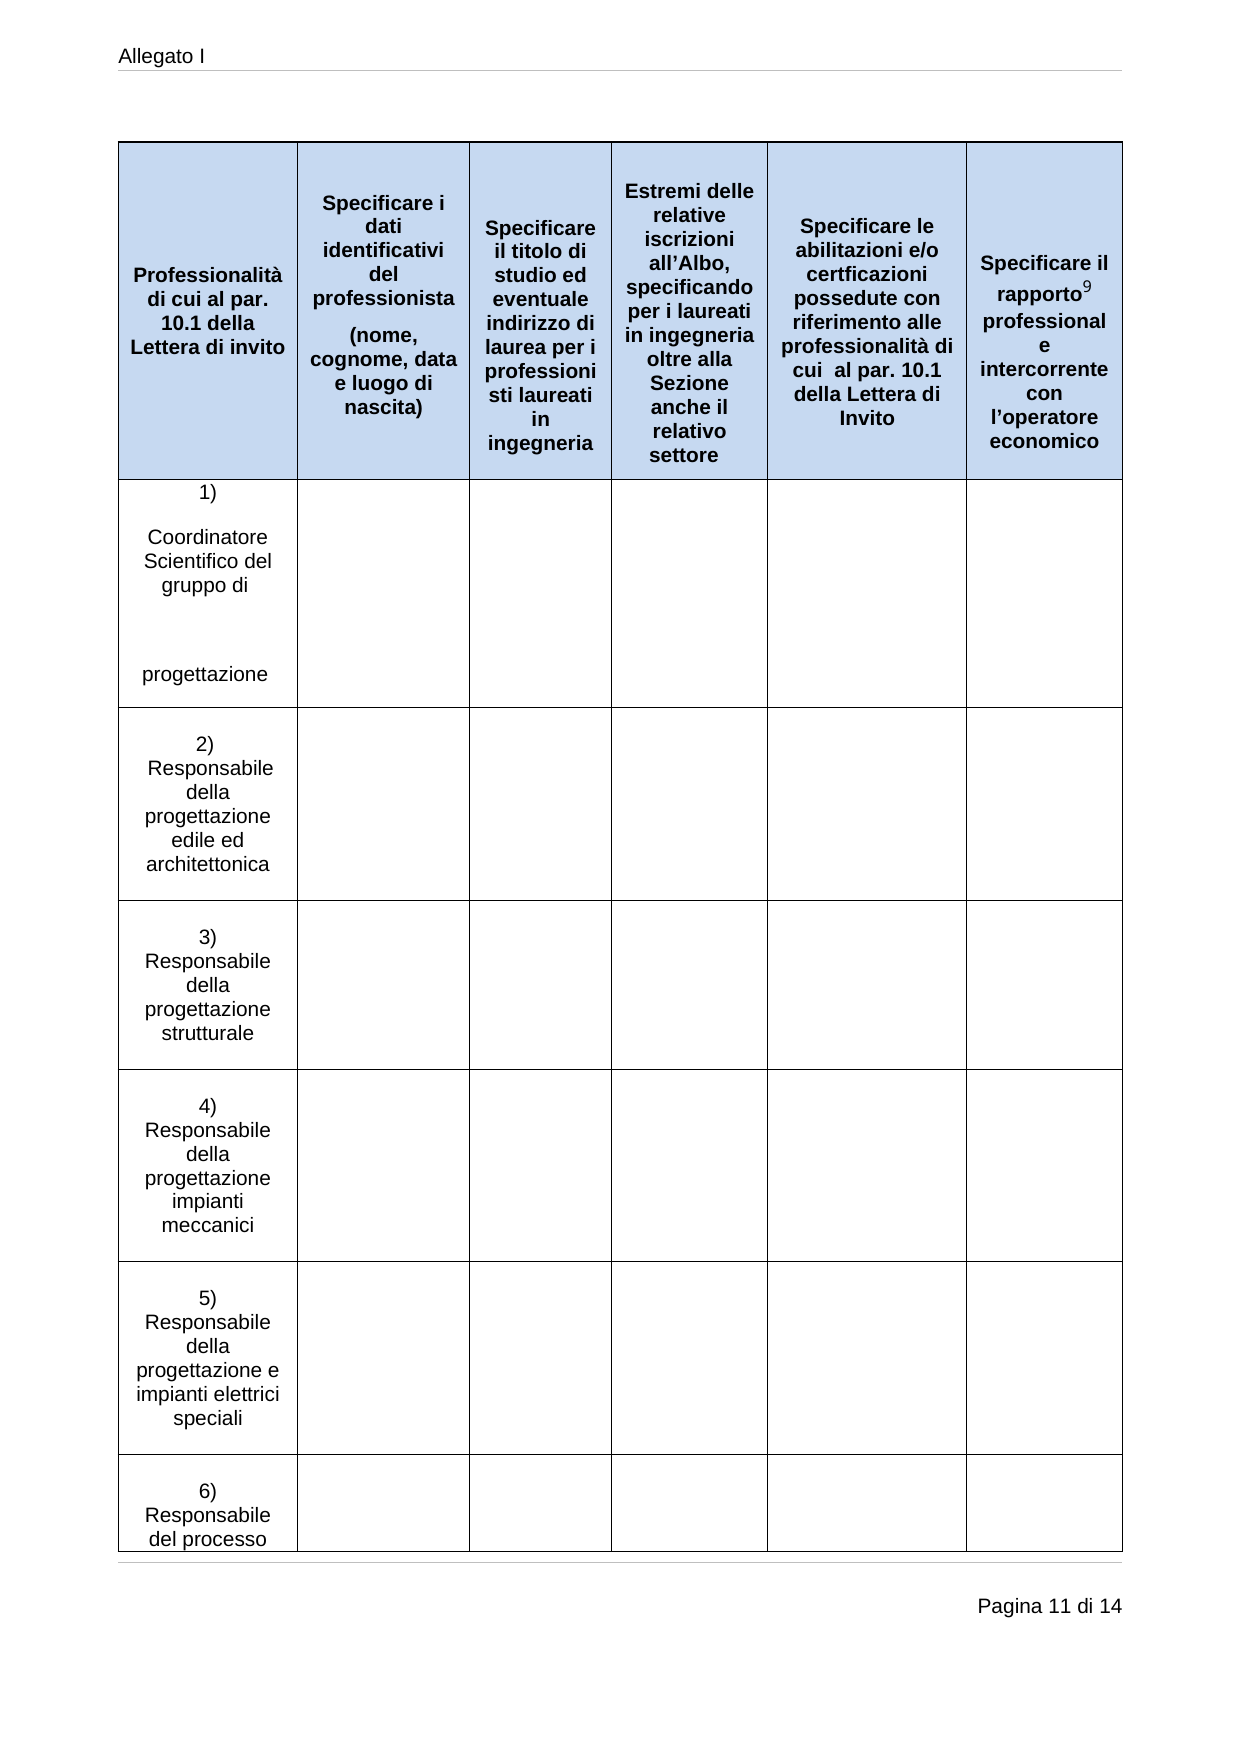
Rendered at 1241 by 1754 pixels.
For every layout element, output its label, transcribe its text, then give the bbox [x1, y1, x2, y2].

table_header Specificare il rapporto9 professionale intercorrente con l’operatore economico [967, 143, 1122, 479]
table_cell 6) Responsabile del processo [119, 1455, 297, 1551]
table_cell 5) Responsabile della progettazione e impianti elettrici speciali [119, 1262, 297, 1454]
table_cell 4) Responsabile della progettazione impianti meccanici [119, 1070, 297, 1261]
table_header Specificare il titolo di studio ed eventuale indirizzo di laurea per i professionisti laureati in ingegneria [470, 143, 611, 479]
table_cell [470, 1262, 611, 1454]
table_cell [768, 1070, 966, 1261]
table_header Estremi delle relative iscrizioni all’Albo, specificando per i laureati in ingegneria oltre alla Sezione anche il relativo settore [612, 143, 767, 479]
table_cell [967, 708, 1122, 900]
table_cell 3) Responsabile della progettazione strutturale [119, 901, 297, 1068]
table_cell [612, 480, 767, 707]
table_cell [470, 708, 611, 900]
table_cell [967, 1070, 1122, 1261]
table_cell [612, 1455, 767, 1551]
table_cell [768, 480, 966, 707]
table_cell [967, 1455, 1122, 1551]
table_cell [298, 480, 469, 707]
table_cell [612, 901, 767, 1068]
table_cell [298, 1070, 469, 1261]
table_cell [768, 708, 966, 900]
table_cell 2) Responsabile della progettazione edile ed architettonica [119, 708, 297, 900]
table_cell [298, 1455, 469, 1551]
table_cell [470, 480, 611, 707]
table_cell [768, 1455, 966, 1551]
table_cell [470, 1455, 611, 1551]
table_cell [612, 1262, 767, 1454]
table_cell [967, 480, 1122, 707]
table_cell [612, 1070, 767, 1261]
table_cell 1) Coordinatore Scientifico del gruppo di progettazione [119, 480, 297, 707]
table_cell [298, 1262, 469, 1454]
table_header Professionalità di cui al par. 10.1 della Lettera di invito [119, 143, 297, 479]
table_cell [967, 1262, 1122, 1454]
table_cell [470, 901, 611, 1068]
table_header Specificare le abilitazioni e/o certficazioni possedute con riferimento alle professionalità di cui al par. 10.1 della Lettera di Invito [768, 143, 966, 479]
table_cell [298, 708, 469, 900]
table_cell [298, 901, 469, 1068]
table_header Specificare i dati identificativi del professionista (nome, cognome, data e luogo di nascita) [298, 143, 469, 479]
table_cell [768, 1262, 966, 1454]
table_cell [768, 901, 966, 1068]
table_cell [612, 708, 767, 900]
table_cell [967, 901, 1122, 1068]
table_cell [470, 1070, 611, 1261]
